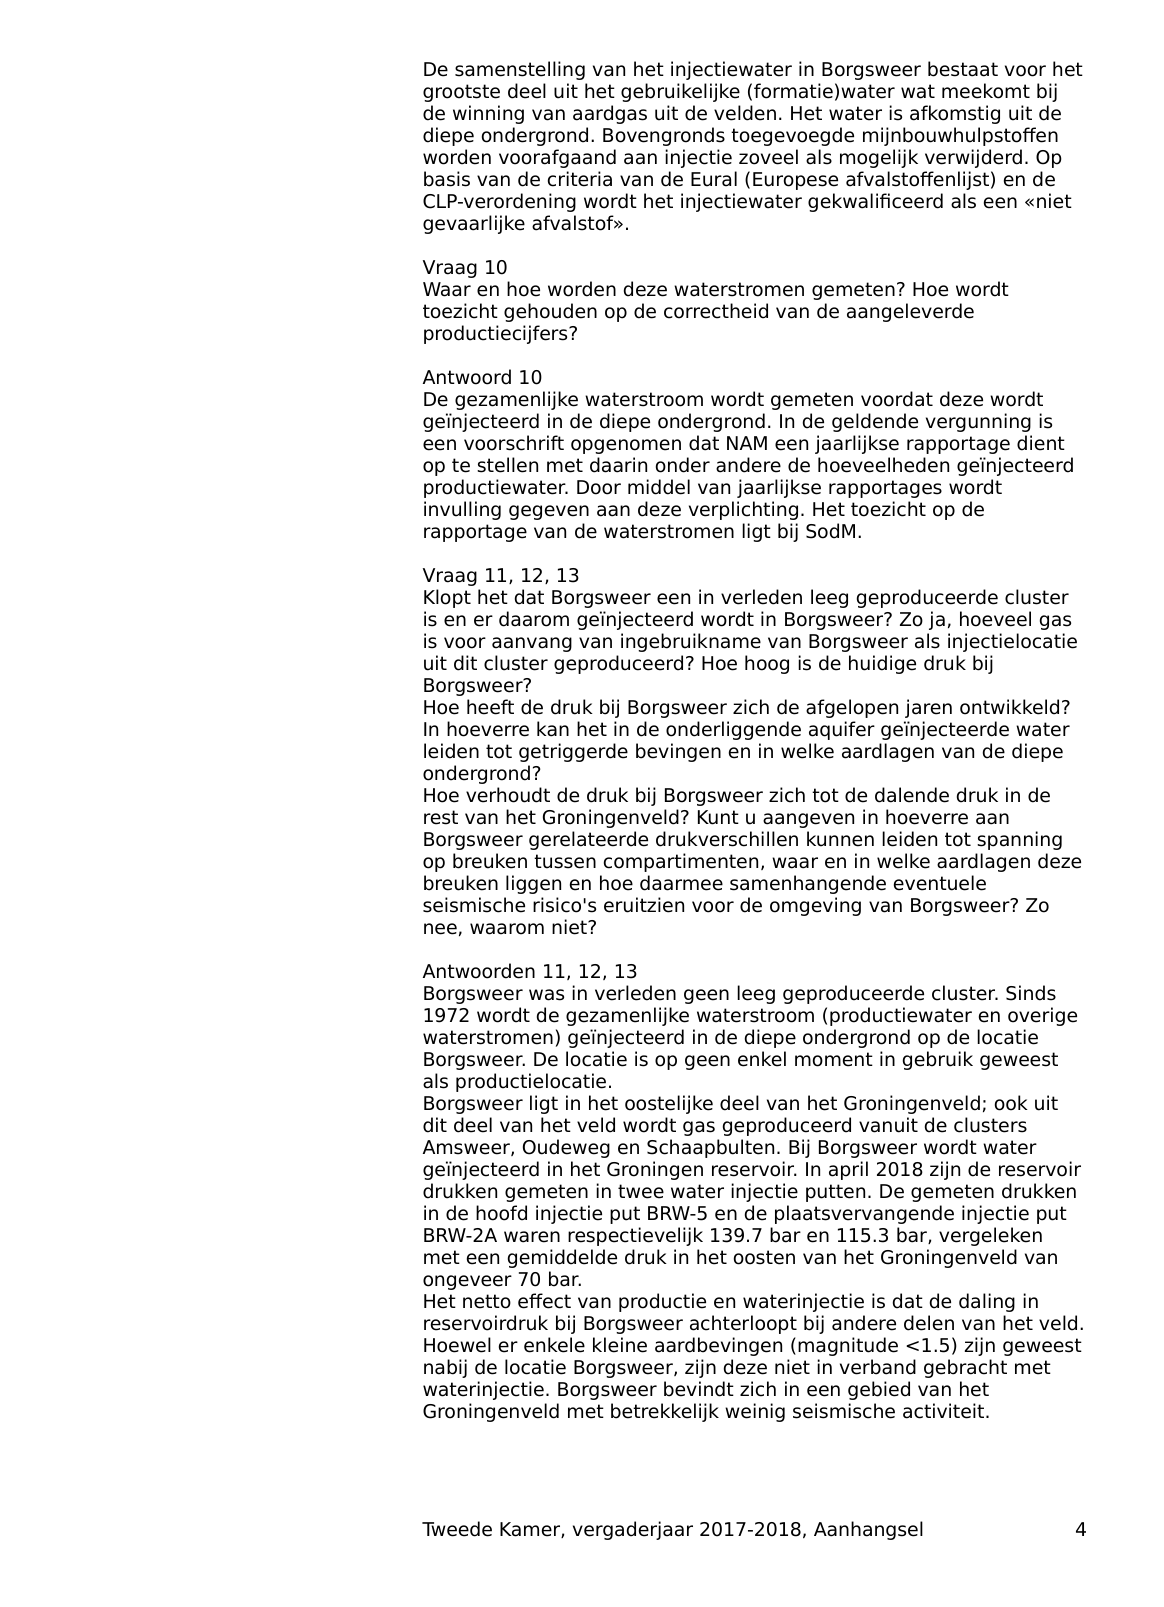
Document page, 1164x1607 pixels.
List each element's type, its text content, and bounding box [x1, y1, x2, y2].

text Antwoord 10 [422, 367, 1087, 389]
text Hoe verhoudt de druk bij Borgsweer zich tot de dalende druk in de rest van het Groningenveld? Kunt u aangeven in hoeverre aan Borgsweer gerelateerde drukverschillen kunnen leiden tot spanning op breuken tussen compartimenten, waar en in welke aardlagen deze breuken liggen en hoe daarmee samenhangende eventuele seismische risico's eruitzien voor de omgeving van Borgsweer? Zo nee, waarom niet? [422, 785, 1087, 939]
text Klopt het dat Borgsweer een in verleden leeg geproduceerde cluster is en er daarom geïnjecteerd wordt in Borgsweer? Zo ja, hoeveel gas is voor aanvang van ingebruikname van Borgsweer als injectielocatie uit dit cluster geproduceerd? Hoe hoog is de huidige druk bij Borgsweer? [422, 587, 1087, 697]
text Borgsweer ligt in het oostelijke deel van het Groningenveld; ook uit dit deel van het veld wordt gas geproduceerd vanuit de clusters Amsweer, Oudeweg en Schaapbulten. Bij Borgsweer wordt water geïnjecteerd in het Groningen reservoir. In april 2018 zijn de reservoir drukken gemeten in twee water injectie putten. De gemeten drukken in de hoofd injectie put BRW-5 en de plaatsvervangende injectie put BRW-2A waren respectievelijk 139.7 bar en 115.3 bar, vergeleken met een gemiddelde druk in het oosten van het Groningenveld van ongeveer 70 bar. [422, 1093, 1087, 1291]
text De samenstelling van het injectiewater in Borgsweer bestaat voor het grootste deel uit het gebruikelijke (formatie)water wat meekomt bij de winning van aardgas uit de velden. Het water is afkomstig uit de diepe ondergrond. Bovengronds toegevoegde mijnbouwhulpstoffen worden voorafgaand aan injectie zoveel als mogelijk verwijderd. Op basis van de criteria van de Eural (Europese afvalstoffenlijst) en de CLP-verordening wordt het injectiewater gekwalificeerd als een «niet gevaarlijke afvalstof». [422, 59, 1087, 235]
text Vraag 10 [422, 257, 1087, 279]
text Hoe heeft de druk bij Borgsweer zich de afgelopen jaren ontwikkeld? In hoeverre kan het in de onderliggende aquifer geïnjecteerde water leiden tot getriggerde bevingen en in welke aardlagen van de diepe ondergrond? [422, 697, 1087, 785]
text Antwoorden 11, 12, 13 [422, 961, 1087, 983]
text De gezamenlijke waterstroom wordt gemeten voordat deze wordt geïnjecteerd in de diepe ondergrond. In de geldende vergunning is een voorschrift opgenomen dat NAM een jaarlijkse rapportage dient op te stellen met daarin onder andere de hoeveelheden geïnjecteerd productiewater. Door middel van jaarlijkse rapportages wordt invulling gegeven aan deze verplichting. Het toezicht op de rapportage van de waterstromen ligt bij SodM. [422, 389, 1087, 543]
text Waar en hoe worden deze waterstromen gemeten? Hoe wordt toezicht gehouden op de correctheid van de aangeleverde productiecijfers? [422, 279, 1087, 345]
text Het netto effect van productie en waterinjectie is dat de daling in reservoirdruk bij Borgsweer achterloopt bij andere delen van het veld. Hoewel er enkele kleine aardbevingen (magnitude <1.5) zijn geweest nabij de locatie Borgsweer, zijn deze niet in verband gebracht met waterinjectie. Borgsweer bevindt zich in een gebied van het Groningenveld met betrekkelijk weinig seismische activiteit. [422, 1291, 1087, 1423]
text Borgsweer was in verleden geen leeg geproduceerde cluster. Sinds 1972 wordt de gezamenlijke waterstroom (productiewater en overige waterstromen) geïnjecteerd in de diepe ondergrond op de locatie Borgsweer. De locatie is op geen enkel moment in gebruik geweest als productielocatie. [422, 983, 1087, 1093]
text Vraag 11, 12, 13 [422, 565, 1087, 587]
